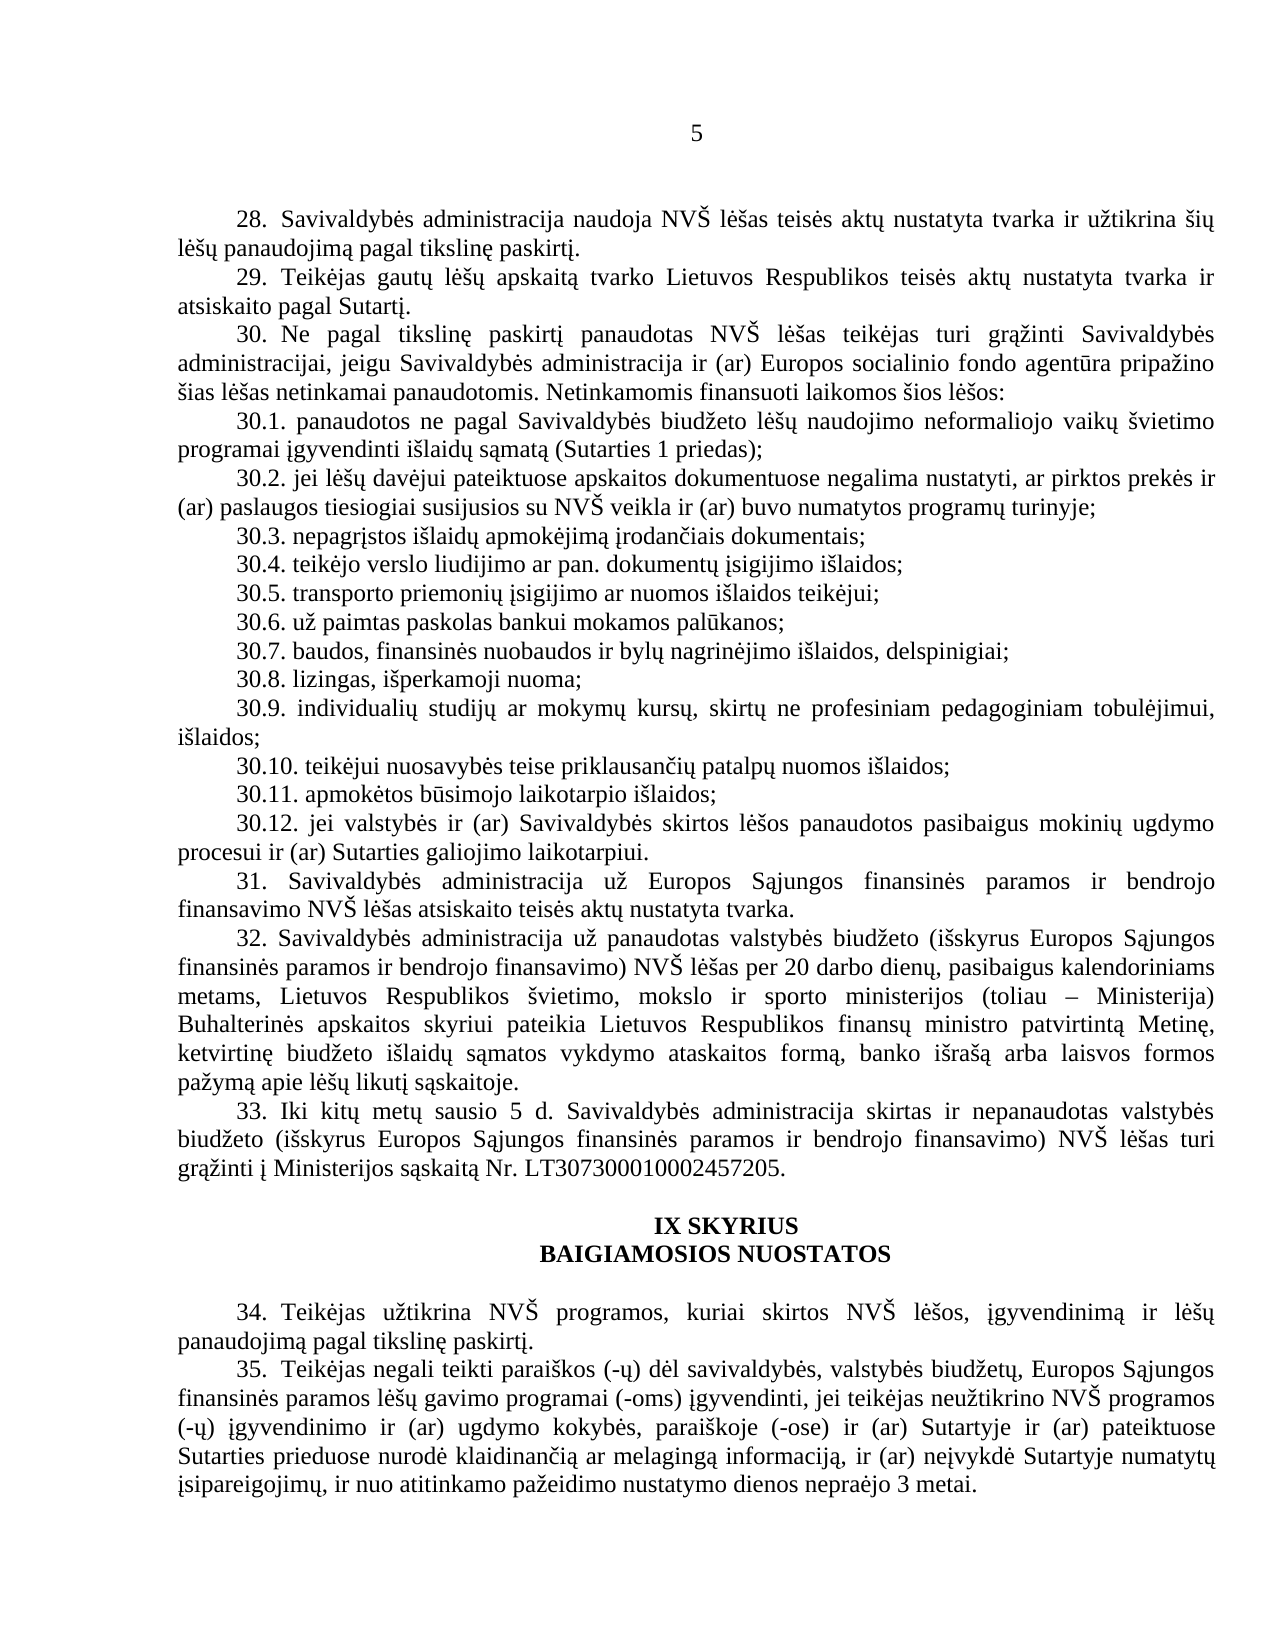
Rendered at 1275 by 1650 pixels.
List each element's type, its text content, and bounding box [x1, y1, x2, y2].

text 30.10. teikėjui nuosavybės teise priklausančių patalpų nuomos išlaidos; [177, 751, 1216, 779]
text 30.3. nepagrįstos išlaidų apmokėjimą įrodančiais dokumentais; [177, 521, 1216, 549]
text 30.9. individualių studijų ar mokymų kursų, skirtų ne profesiniam pedagoginiam tobulėjimui, išlaidos; [177, 693, 1216, 751]
text 30.8. lizingas, išperkamoji nuoma; [177, 664, 1216, 693]
text 30. Ne pagal tikslinę paskirtį panaudotas NVŠ lėšas teikėjas turi grąžinti Savivaldybės administracijai, jeigu Savivaldybės administracija ir (ar) Europos socialinio fondo agentūra pripažino šias lėšas netinkamai panaudotomis. Netinkamomis finansuoti laikomos šios lėšos: [177, 319, 1216, 406]
text 30.1. panaudotos ne pagal Savivaldybės biudžeto lėšų naudojimo neformaliojo vaikų švietimo programai įgyvendinti išlaidų sąmatą (Sutarties 1 priedas); [177, 406, 1216, 463]
text 30.7. baudos, finansinės nuobaudos ir bylų nagrinėjimo išlaidos, delspinigiai; [177, 636, 1216, 664]
text 28. Savivaldybės administracija naudoja NVŠ lėšas teisės aktų nustatyta tvarka ir užtikrina šių lėšų panaudojimą pagal tikslinę paskirtį. [177, 204, 1216, 262]
text 33. Iki kitų metų sausio 5 d. Savivaldybės administracija skirtas ir nepanaudotas valstybės biudžeto (išskyrus Europos Sąjungos finansinės paramos ir bendrojo finansavimo) NVŠ lėšas turi grąžinti į Ministerijos sąskaitą Nr. LT307300010002457205. [177, 1096, 1216, 1182]
text IX SKYRIUS [236, 1211, 1216, 1239]
text 29. Teikėjas gautų lėšų apskaitą tvarko Lietuvos Respublikos teisės aktų nustatyta tvarka ir atsiskaito pagal Sutartį. [177, 262, 1216, 319]
text BAIGIAMOSIOS NUOSTATOS [215, 1239, 1216, 1268]
text 32. Savivaldybės administracija už panaudotas valstybės biudžeto (išskyrus Europos Sąjungos finansinės paramos ir bendrojo finansavimo) NVŠ lėšas per 20 darbo dienų, pasibaigus kalendoriniams metams, Lietuvos Respublikos švietimo, mokslo ir sporto ministerijos (toliau – Ministerija) Buhalterinės apskaitos skyriui pateikia Lietuvos Respublikos finansų ministro patvirtintą Metinę, ketvirtinę biudžeto išlaidų sąmatos vykdymo ataskaitos formą, banko išrašą arba laisvos formos pažymą apie lėšų likutį sąskaitoje. [177, 923, 1216, 1096]
text 30.11. apmokėtos būsimojo laikotarpio išlaidos; [177, 779, 1216, 808]
text 30.5. transporto priemonių įsigijimo ar nuomos išlaidos teikėjui; [177, 578, 1216, 607]
text 34. Teikėjas užtikrina NVŠ programos, kuriai skirtos NVŠ lėšos, įgyvendinimą ir lėšų panaudojimą pagal tikslinę paskirtį. [177, 1297, 1216, 1354]
text 30.12. jei valstybės ir (ar) Savivaldybės skirtos lėšos panaudotos pasibaigus mokinių ugdymo procesui ir (ar) Sutarties galiojimo laikotarpiui. [177, 808, 1216, 866]
text 35. Teikėjas negali teikti paraiškos (-ų) dėl savivaldybės, valstybės biudžetų, Europos Sąjungos finansinės paramos lėšų gavimo programai (-oms) įgyvendinti, jei teikėjas neužtikrino NVŠ programos (-ų) įgyvendinimo ir (ar) ugdymo kokybės, paraiškoje (-ose) ir (ar) Sutartyje ir (ar) pateiktuose Sutarties prieduose nurodė klaidinančią ar melagingą informaciją, ir (ar) neįvykdė Sutartyje numatytų įsipareigojimų, ir nuo atitinkamo pažeidimo nustatymo dienos nepraėjo 3 metai. [177, 1354, 1216, 1498]
text 30.4. teikėjo verslo liudijimo ar pan. dokumentų įsigijimo išlaidos; [177, 549, 1216, 578]
text 30.2. jei lėšų davėjui pateiktuose apskaitos dokumentuose negalima nustatyti, ar pirktos prekės ir (ar) paslaugos tiesiogiai susijusios su NVŠ veikla ir (ar) buvo numatytos programų turinyje; [177, 463, 1216, 521]
text 31. Savivaldybės administracija už Europos Sąjungos finansinės paramos ir bendrojo finansavimo NVŠ lėšas atsiskaito teisės aktų nustatyta tvarka. [177, 866, 1216, 923]
text 30.6. už paimtas paskolas bankui mokamos palūkanos; [177, 607, 1216, 636]
